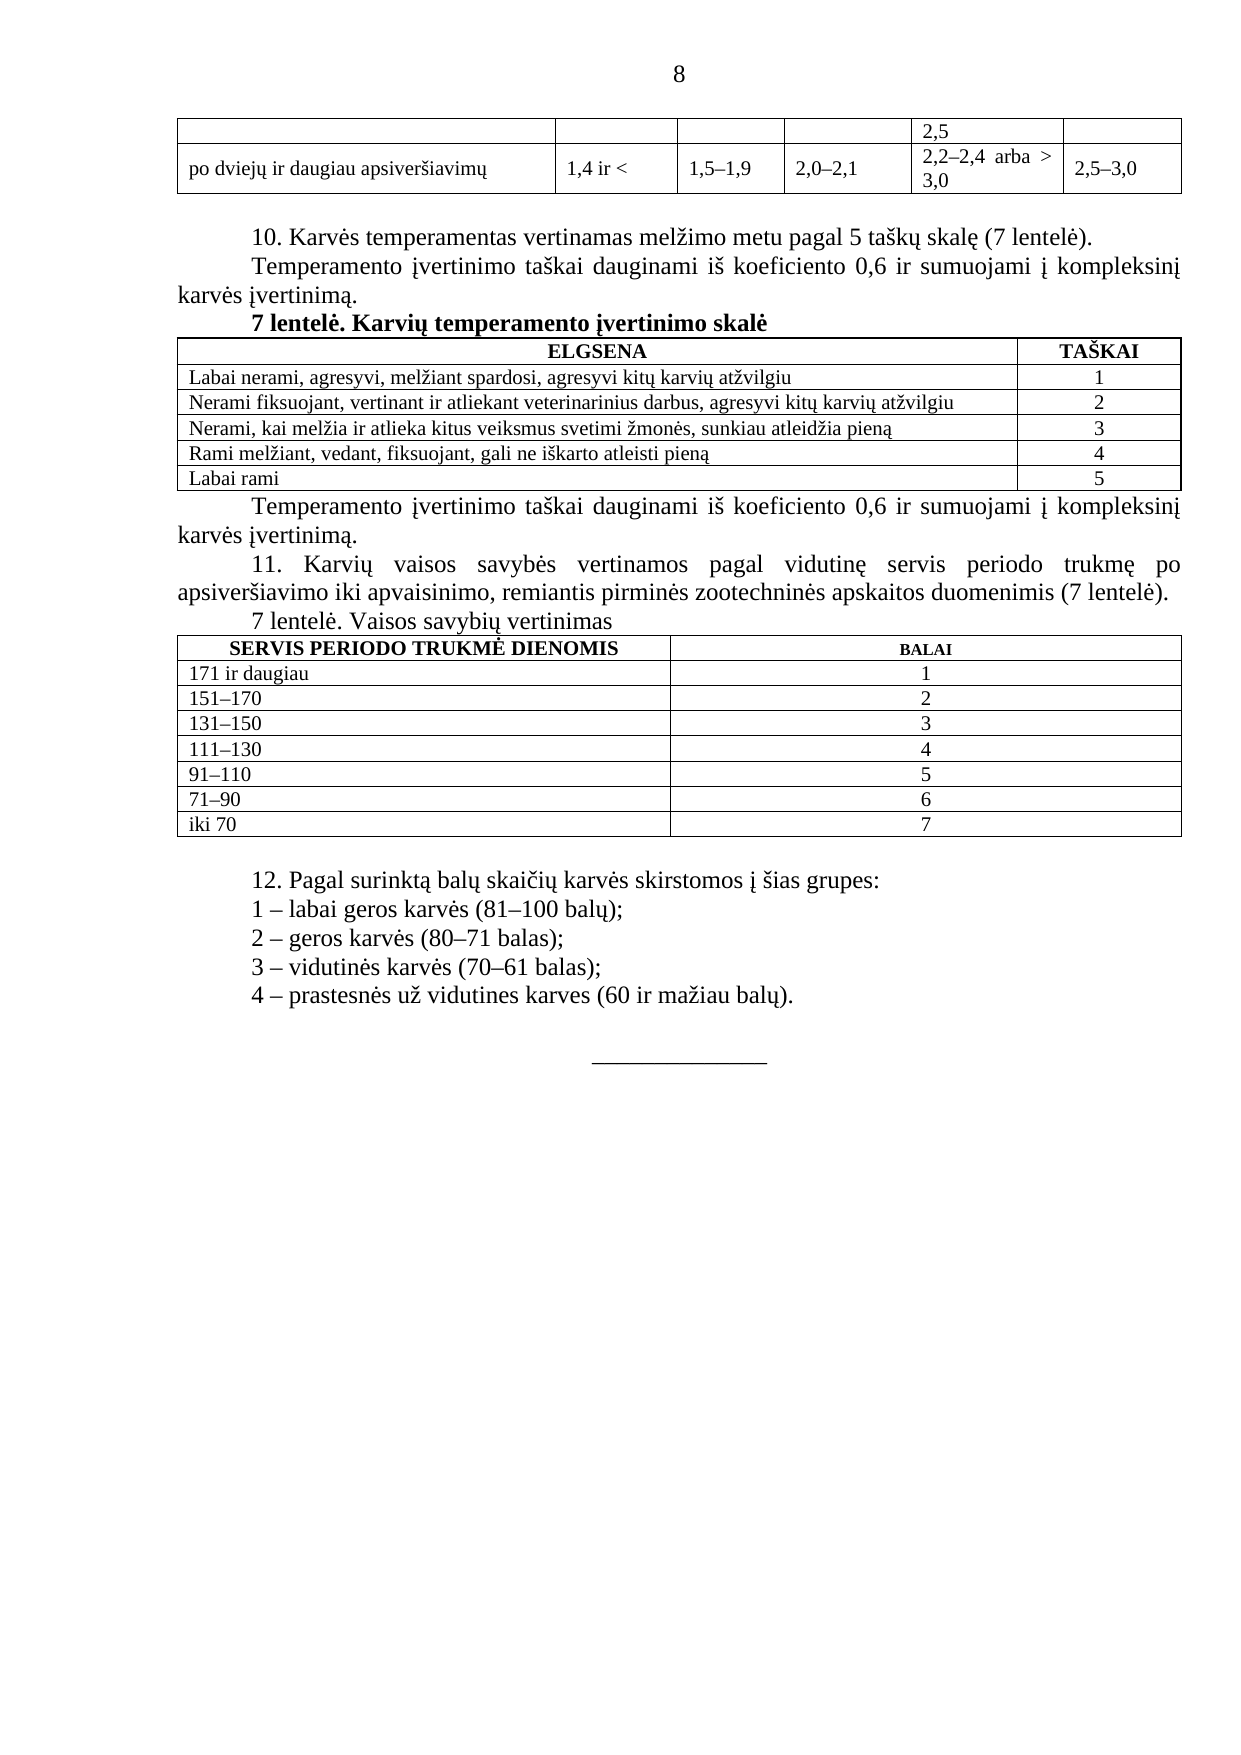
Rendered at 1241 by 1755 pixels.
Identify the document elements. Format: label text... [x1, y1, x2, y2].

text 7 lentelė. Vaisos savybių vertinimas [177, 606, 1181, 635]
text 2 – geros karvės (80–71 balas); [177, 923, 1181, 952]
table_cell [1064, 119, 1181, 143]
table_cell 3 [671, 711, 1181, 735]
table_cell iki 70 [178, 812, 670, 836]
table_cell 6 [671, 787, 1181, 811]
table_cell 3 [1018, 415, 1180, 439]
table_cell 2,2–2,4 arba > 3,0 [912, 144, 1063, 192]
table_cell 7 [671, 812, 1181, 836]
table_cell 111–130 [178, 736, 670, 761]
text ______________ [177, 1038, 1181, 1067]
text 1 – labai geros karvės (81–100 balų); [177, 894, 1181, 923]
table_cell Nerami, kai melžia ir atlieka kitus veiksmus svetimi žmonės, sunkiau atleidžia pieną [178, 415, 1017, 439]
table_cell 1 [1018, 365, 1180, 389]
table_cell 1,5–1,9 [678, 144, 784, 192]
table_cell 171 ir daugiau [178, 661, 670, 685]
table_cell [678, 119, 784, 143]
text 10. Karvės temperamentas vertinamas melžimo metu pagal 5 taškų skalę (7 lentelė). [177, 222, 1181, 251]
table_cell 4 [671, 736, 1181, 761]
table_cell 151–170 [178, 686, 670, 710]
table_cell 71–90 [178, 787, 670, 811]
table_cell 2 [1018, 390, 1180, 414]
table_cell 1,4 ir < [556, 144, 677, 192]
table_cell Labai rami [178, 466, 1017, 490]
table_header ELGSENA [178, 339, 1017, 364]
table_cell 5 [671, 762, 1181, 786]
table_cell [556, 119, 677, 143]
text 4 – prastesnės už vidutines karves (60 ir mažiau balų). [177, 981, 1181, 1009]
text 3 – vidutinės karvės (70–61 balas); [177, 952, 1181, 981]
table_cell 5 [1018, 466, 1180, 490]
table_cell 2,5–3,0 [1064, 144, 1181, 192]
text Temperamento įvertinimo taškai dauginami iš koeficiento 0,6 ir sumuojami į kompleksinį karvės įvertinimą. [177, 491, 1181, 549]
table_cell Nerami fiksuojant, vertinant ir atliekant veterinarinius darbus, agresyvi kitų karvių atžvilgiu [178, 390, 1017, 414]
table_cell 2 [671, 686, 1181, 710]
table_cell 91–110 [178, 762, 670, 786]
table_cell po dviejų ir daugiau apsiveršiavimų [178, 144, 555, 192]
table_cell [178, 119, 555, 143]
table_header SERVIS PERIODO TRUKMĖ DIENOMIS [178, 636, 670, 660]
table_cell 4 [1018, 441, 1180, 464]
table_header TAŠKAI [1018, 339, 1180, 364]
table_cell 1 [671, 661, 1181, 685]
table_cell 2,0–2,1 [785, 144, 911, 192]
table_cell Rami melžiant, vedant, fiksuojant, gali ne iškarto atleisti pieną [178, 441, 1017, 464]
table_header balai [671, 636, 1181, 660]
text 11. Karvių vaisos savybės vertinamos pagal vidutinę servis periodo trukmę po apsiveršiavimo iki apvaisinimo, remiantis pirminės zootechninės apskaitos duomenimis (7 lentelė). [177, 549, 1181, 606]
text Temperamento įvertinimo taškai dauginami iš koeficiento 0,6 ir sumuojami į kompleksinį karvės įvertinimą. [177, 251, 1181, 308]
table_cell Labai nerami, agresyvi, melžiant spardosi, agresyvi kitų karvių atžvilgiu [178, 365, 1017, 389]
table_cell [785, 119, 911, 143]
text 12. Pagal surinktą balų skaičių karvės skirstomos į šias grupes: [177, 866, 1181, 894]
table_cell 131–150 [178, 711, 670, 735]
table_cell 2,5 [912, 119, 1063, 143]
text 7 lentelė. Karvių temperamento įvertinimo skalė [177, 308, 1181, 337]
